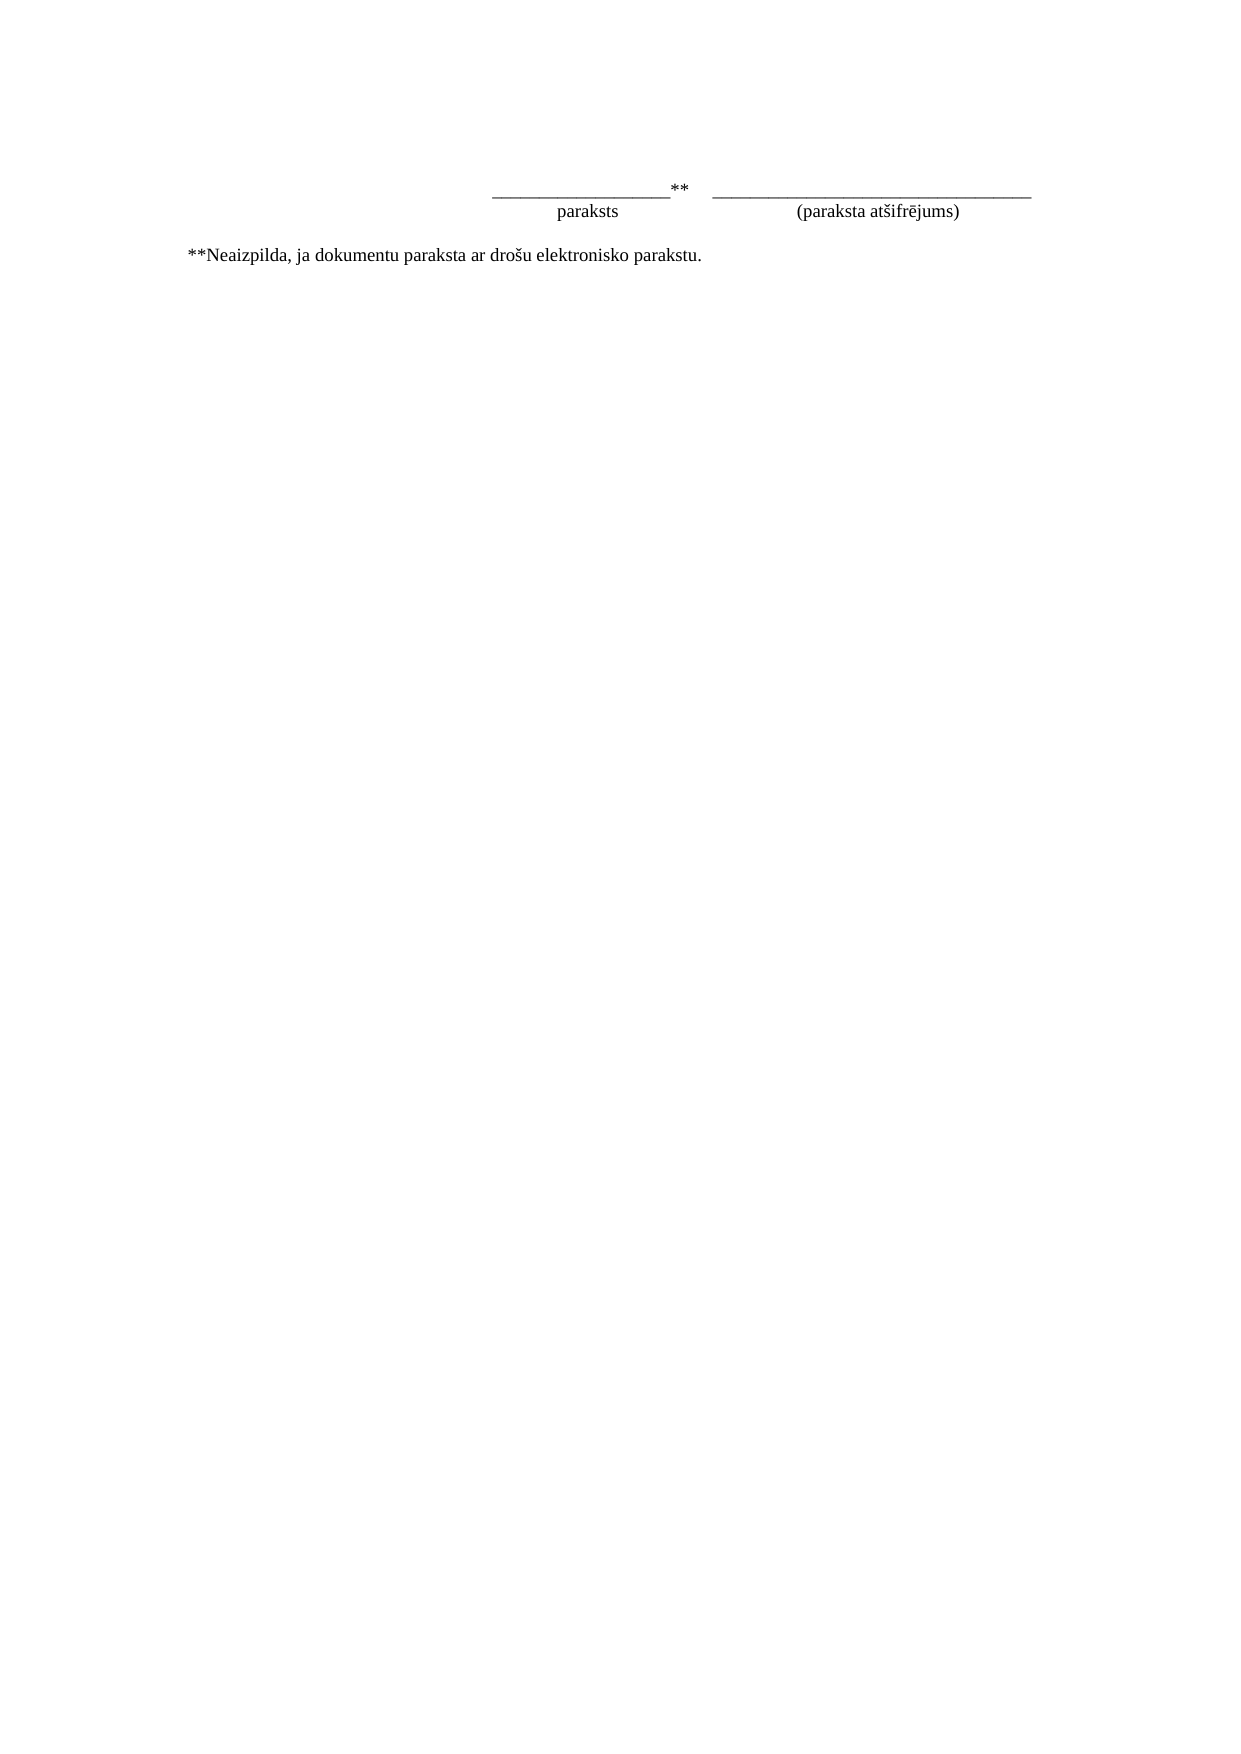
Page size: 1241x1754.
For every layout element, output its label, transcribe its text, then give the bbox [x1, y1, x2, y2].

text **Neaizpilda, ja dokumentu paraksta ar drošu elektronisko parakstu. [187, 243, 1053, 265]
text ___________________** __________________________________ [187, 179, 1053, 200]
text paraksts (paraksta atšifrējums) [187, 200, 1053, 222]
